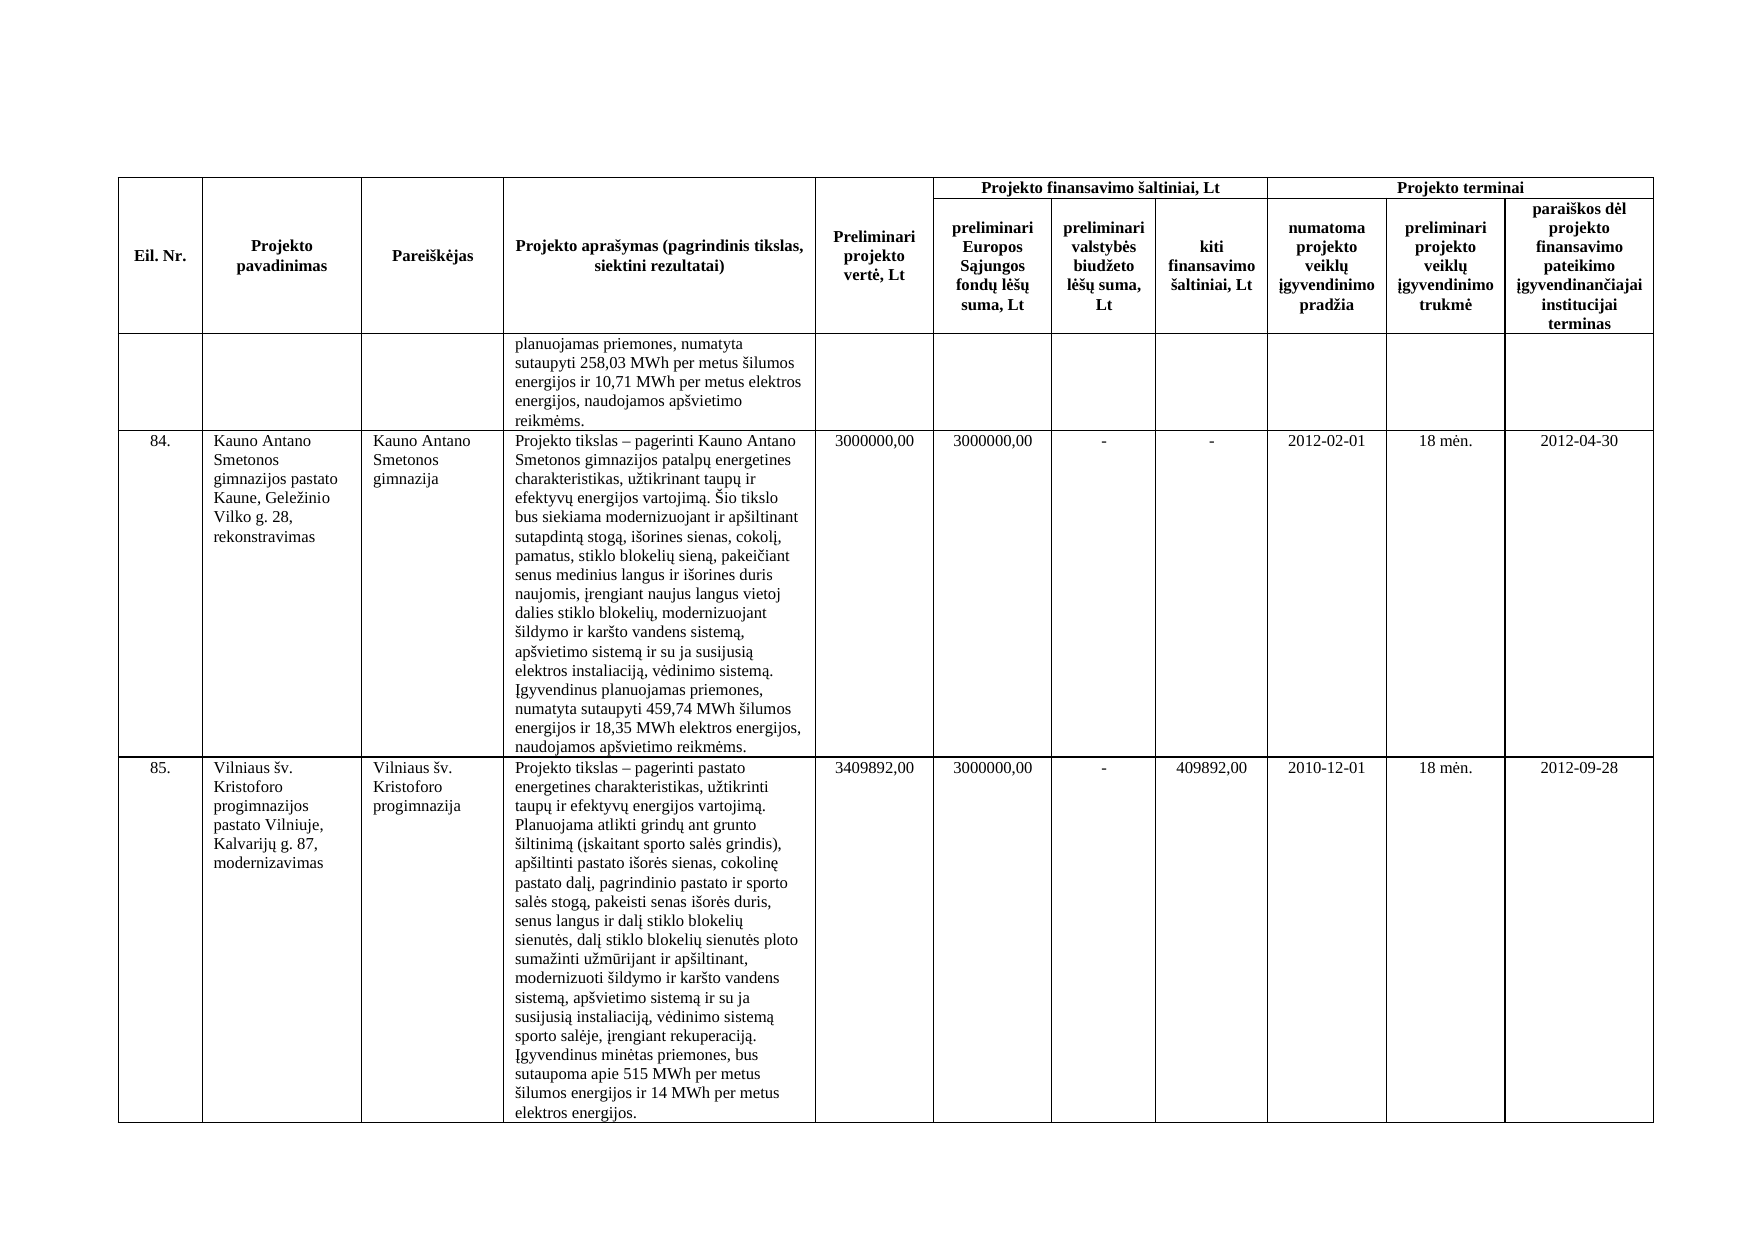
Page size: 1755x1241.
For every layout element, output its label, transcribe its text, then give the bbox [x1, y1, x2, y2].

table_cell 3409892,00 [816, 758, 933, 1122]
table_cell [934, 334, 1051, 429]
table_cell Kauno Antano Smetonos gimnazija [362, 431, 503, 756]
table_cell 18 mėn. [1387, 431, 1504, 756]
table_cell paraiškos dėl projekto finansavimo pateikimo įgyvendinančiajai institucijai terminas [1506, 199, 1653, 333]
table_cell 3000000,00 [934, 431, 1051, 756]
table_header Pareiškėjas [362, 178, 503, 333]
table_cell - [1052, 758, 1155, 1122]
table_cell 85. [119, 758, 202, 1122]
table_header Preliminari projekto vertė, Lt [816, 178, 933, 333]
table_cell 2010-12-01 [1268, 758, 1386, 1122]
table_cell numatoma projekto veiklų įgyvendinimo pradžia [1268, 199, 1386, 333]
table_cell Vilniaus šv. Kristoforo progimnazija [362, 758, 503, 1122]
table_cell [1268, 334, 1386, 429]
table_cell 2012-09-28 [1506, 758, 1653, 1122]
table_cell Projekto tikslas – pagerinti pastato energetines charakteristikas, užtikrinti taupų ir efektyvų energijos vartojimą. Planuojama atlikti grindų ant grunto šiltinimą (įskaitant sporto salės grindis), apšiltinti pastato išorės sienas, cokolinę pastato dalį, pagrindinio pastato ir sporto salės stogą, pakeisti senas išorės duris, senus langus ir dalį stiklo blokelių sienutės, dalį stiklo blokelių sienutės ploto sumažinti užmūrijant ir apšiltinant, modernizuoti šildymo ir karšto vandens sistemą, apšvietimo sistemą ir su ja susijusią instaliaciją, vėdinimo sistemą sporto salėje, įrengiant rekuperaciją. Įgyvendinus minėtas priemones, bus sutaupoma apie 515 MWh per metus šilumos energijos ir 14 MWh per metus elektros energijos. [504, 758, 815, 1122]
table_header Projekto pavadinimas [203, 178, 361, 333]
table_cell [1387, 334, 1504, 429]
table_cell kiti finansavimo šaltiniai, Lt [1156, 199, 1267, 333]
table_cell [1506, 334, 1653, 429]
table_header Projekto aprašymas (pagrindinis tikslas, siektini rezultatai) [504, 178, 815, 333]
table_cell - [1156, 334, 1267, 429]
table_cell preliminari valstybės biudžeto lėšų suma, Lt [1052, 199, 1155, 333]
table_cell 3000000,00 [934, 758, 1051, 1122]
table_cell Kauno Antano Smetonos gimnazijos pastato Kaune, Geležinio Vilko g. 28, rekonstravimas [203, 431, 361, 756]
table_cell preliminari projekto veiklų įgyvendinimo trukmė [1387, 199, 1504, 333]
table_cell [816, 334, 933, 429]
table_cell Vilniaus šv. Kristoforo progimnazijos pastato Vilniuje, Kalvarijų g. 87, modernizavimas [203, 758, 361, 1122]
table_cell planuojamas priemones, numatyta sutaupyti 258,03 MWh per metus šilumos energijos ir 10,71 MWh per metus elektros energijos, naudojamos apšvietimo reikmėms. [504, 334, 815, 429]
table_header Projekto terminai [1268, 178, 1653, 197]
table_cell 3000000,00 [816, 431, 933, 756]
table_header Projekto finansavimo šaltiniai, Lt [934, 178, 1267, 197]
table_cell 409892,00 [1156, 758, 1267, 1122]
table_header Eil. Nr. [119, 178, 202, 333]
table_cell [203, 334, 361, 429]
table_cell 2012-02-01 [1268, 431, 1386, 756]
table_cell preliminari Europos Sąjungos fondų lėšų suma, Lt [934, 199, 1051, 333]
table_cell 18 mėn. [1387, 758, 1504, 1122]
table_cell - [1052, 431, 1155, 756]
table_cell - [1156, 431, 1267, 756]
table_cell [119, 334, 202, 429]
table_cell 2012-04-30 [1506, 431, 1653, 756]
table_cell - [1052, 334, 1155, 429]
table_cell Projekto tikslas – pagerinti Kauno Antano Smetonos gimnazijos patalpų energetines charakteristikas, užtikrinant taupų ir efektyvų energijos vartojimą. Šio tikslo bus siekiama modernizuojant ir apšiltinant sutapdintą stogą, išorines sienas, cokolį, pamatus, stiklo blokelių sieną, pakeičiant senus medinius langus ir išorines duris naujomis, įrengiant naujus langus vietoj dalies stiklo blokelių, modernizuojant šildymo ir karšto vandens sistemą, apšvietimo sistemą ir su ja susijusią elektros instaliaciją, vėdinimo sistemą. Įgyvendinus planuojamas priemones, numatyta sutaupyti 459,74 MWh šilumos energijos ir 18,35 MWh elektros energijos, naudojamos apšvietimo reikmėms. [504, 431, 815, 756]
table_cell 84. [119, 431, 202, 756]
table_cell [362, 334, 503, 429]
